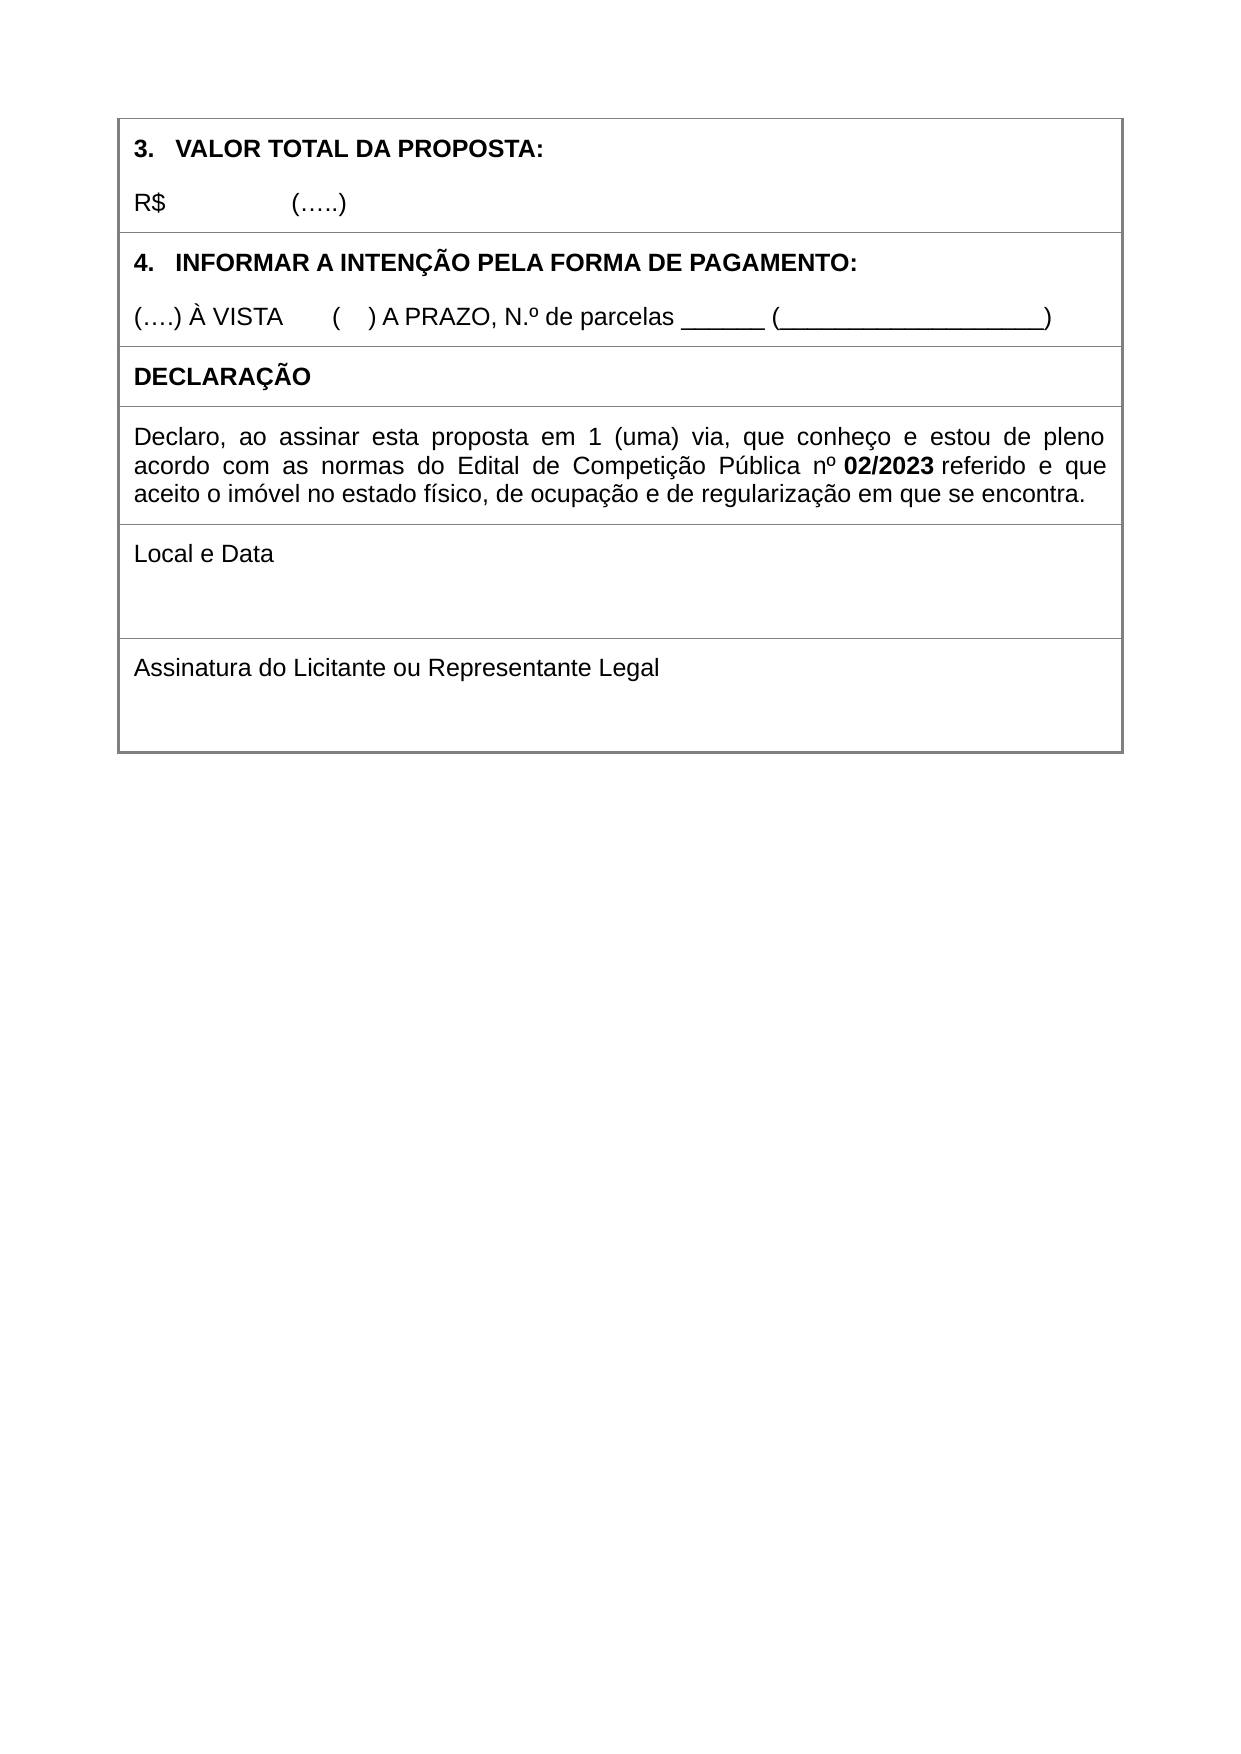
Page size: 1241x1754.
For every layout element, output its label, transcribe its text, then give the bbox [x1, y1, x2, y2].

table_cell DECLARAÇÃO [120, 347, 1121, 406]
table_cell Assinatura do Licitante ou Representante Legal [120, 639, 1121, 751]
table_cell Declaro, ao assinar esta proposta em 1 (uma) via, que conheço e estou de pleno acordo com as normas do Edital de Competição Pública nº 02/2023 referido e que aceito o imóvel no estado físico, de ocupação e de regularização em que se encontra. [120, 407, 1121, 523]
table_cell Local e Data [120, 525, 1121, 637]
table_cell 3. VALOR TOTAL DA PROPOSTA: R$ (…..) [120, 119, 1121, 232]
table_cell 4. INFORMAR A INTENÇÃO PELA FORMA DE PAGAMENTO: (….) À VISTA ( ) A PRAZO, N.º de parcelas ______ (___________________) [120, 233, 1121, 346]
